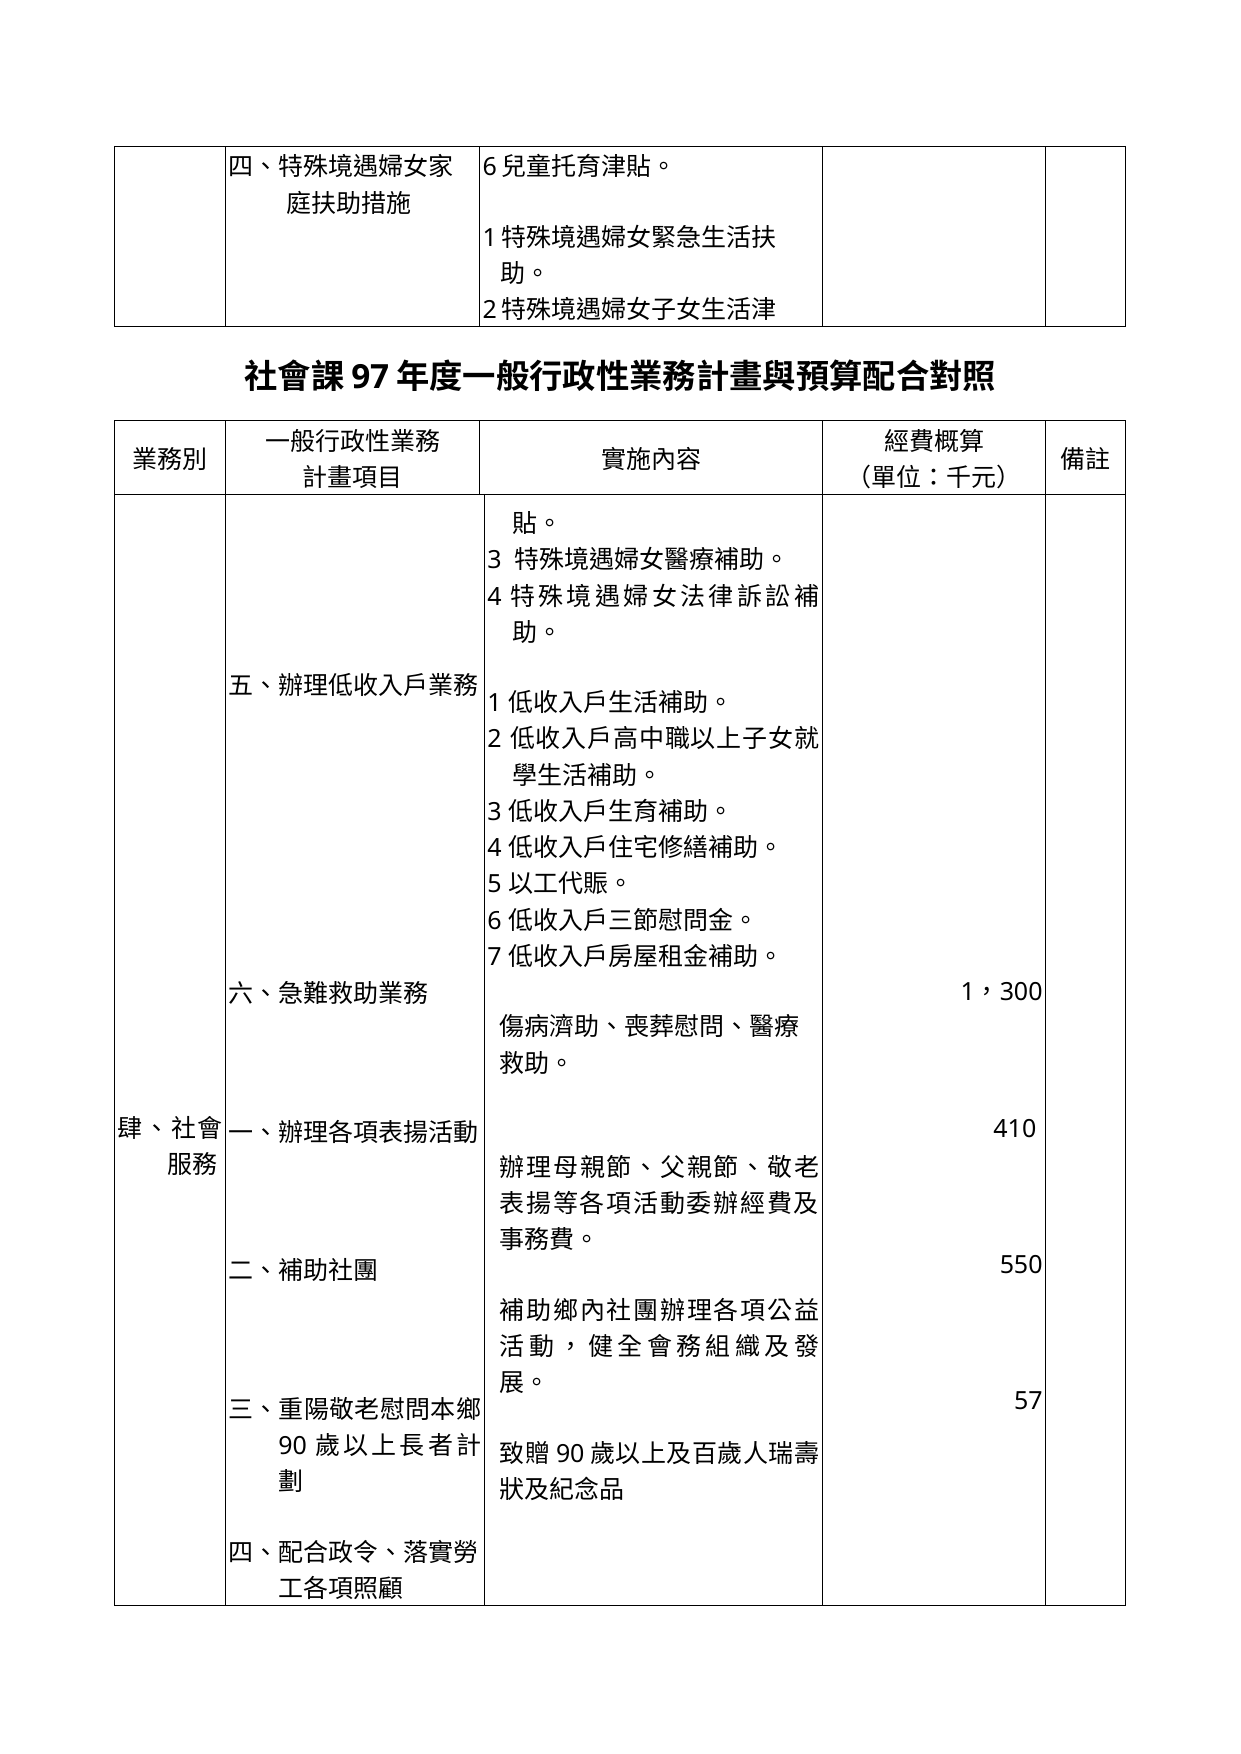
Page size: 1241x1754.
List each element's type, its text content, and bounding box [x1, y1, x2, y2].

table_cell 肆、社會服務 [115, 495, 225, 1604]
table_cell [823, 147, 1045, 326]
table_cell 四、特殊境遇婦女家 庭扶助措施 [226, 147, 479, 326]
table_cell 經費概算 （單位：千元） [823, 421, 1045, 494]
table_cell 6兒童托育津貼。 1特殊境遇婦女緊急生活扶 助。 2特殊境遇婦女子女生活津 [480, 147, 822, 326]
table_cell 一般行政性業務 計畫項目 [226, 421, 479, 494]
table_cell [115, 147, 225, 326]
table_cell 社會課97年度一般行政性業務計畫與預算配合對照 [115, 327, 1126, 420]
table_cell [1046, 147, 1125, 326]
table_cell 備註 [1046, 421, 1125, 494]
table_cell 實施內容 [480, 421, 822, 494]
table_cell 1，300 410 550 57 [823, 495, 1045, 1604]
table_cell 業務別 [115, 421, 225, 494]
table_cell 五、辦理低收入戶業務 六、急難救助業務 一、辦理各項表揚活動 二、補助社團 三、重陽敬老慰問本鄉90歲以上長者計劃 四、配合政令、落實勞 工各項照顧 [226, 495, 484, 1604]
table_cell 貼。 3 特殊境遇婦女醫療補助。 4特殊境遇婦女法律訴訟補助。 1 低收入戶生活補助。 2 低收入戶高中職以上子女就學生活補助。 3 低收入戶生育補助。 4 低收入戶住宅修繕補助。 5 以工代賑。 6 低收入戶三節慰問金。 7 低收入戶房屋租金補助。 傷病濟助、喪葬慰問、醫療 救助。 辦理母親節、父親節、敬老表揚等各項活動委辦經費及事務費。 補助鄉內社團辦理各項公益活動，健全會務組織及發展。 致贈90歲以上及百歲人瑞壽狀及紀念品 [485, 495, 822, 1604]
table_cell [1046, 495, 1125, 1604]
